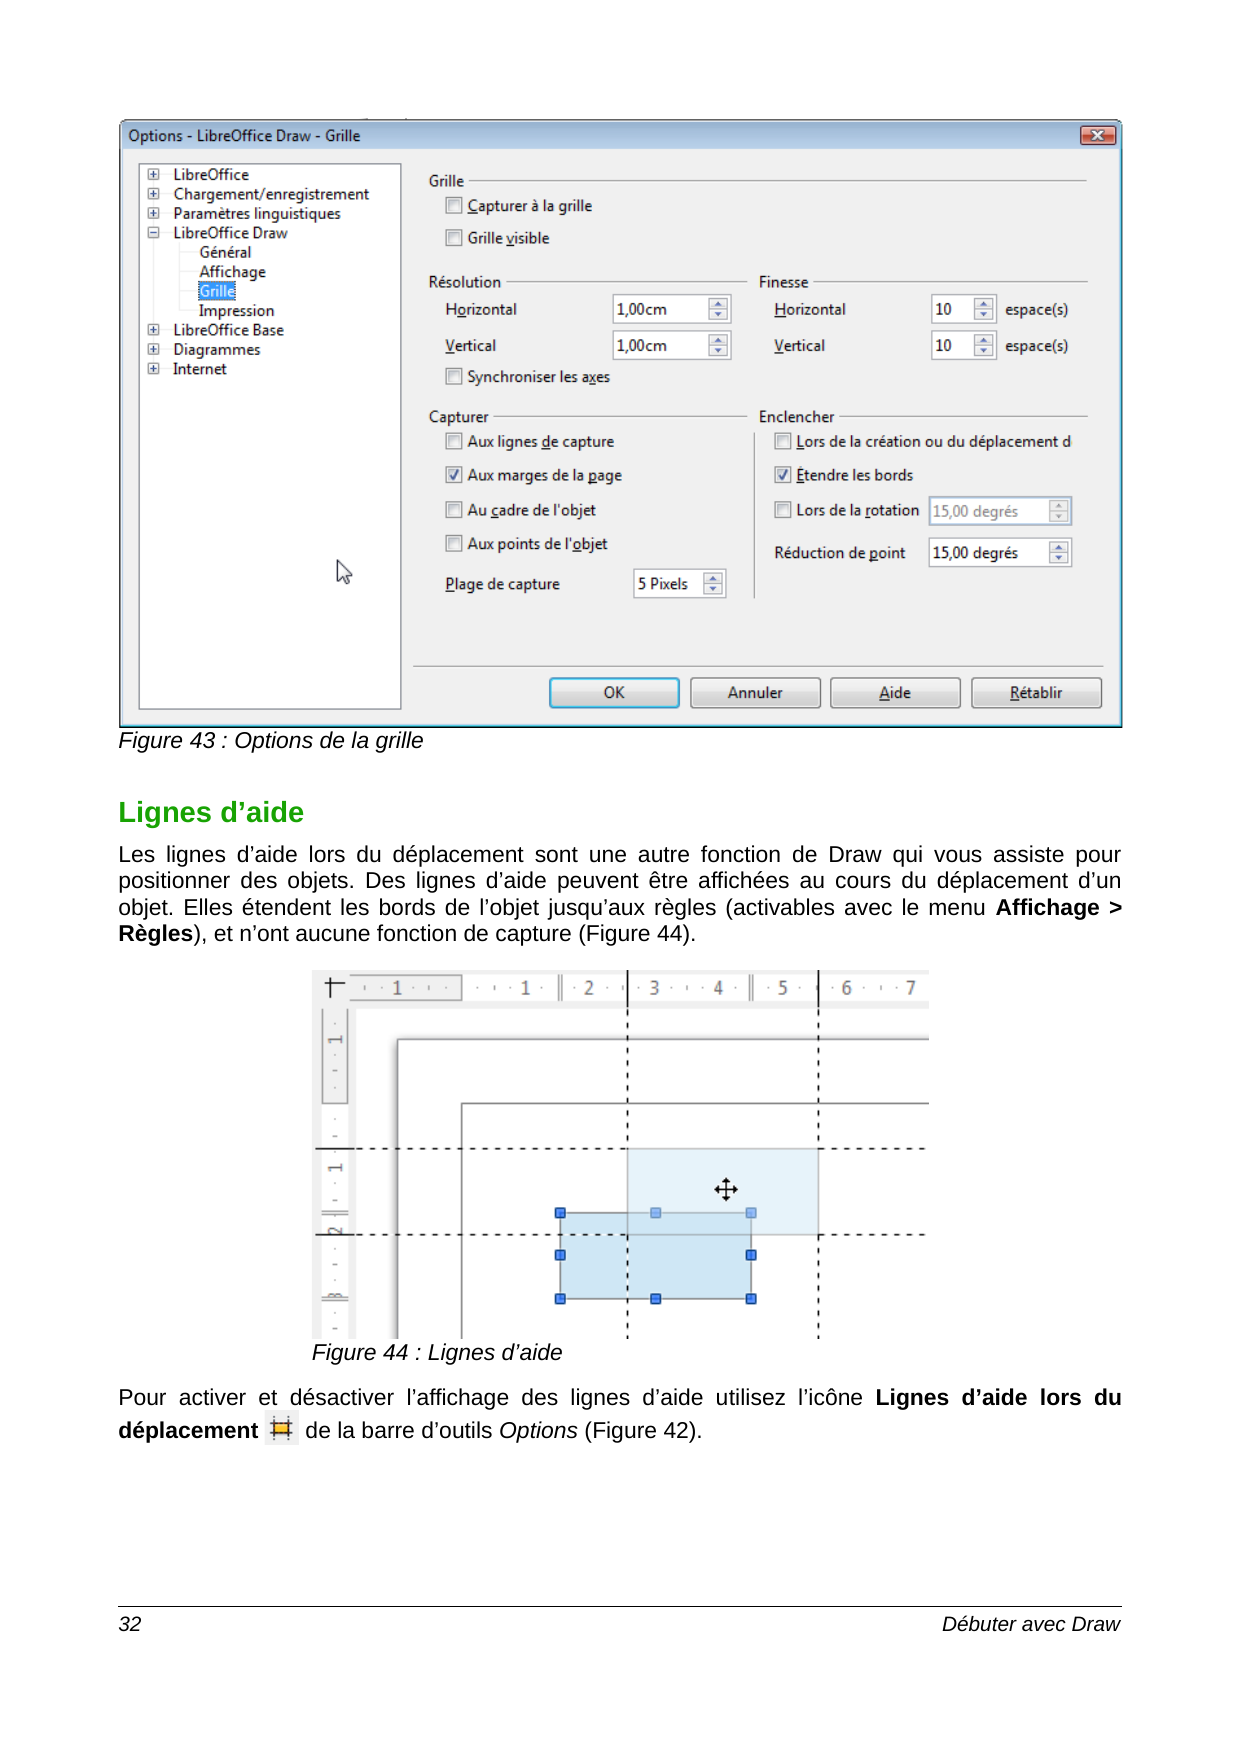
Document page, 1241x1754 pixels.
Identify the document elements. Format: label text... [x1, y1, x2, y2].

picture [264, 1410, 299, 1445]
picture [311, 970, 929, 1339]
text Les lignes d’aide lors du déplacement sont une autre fonction de Draw qui vous assiste pour positionner des objets. Des lignes d’aide peuvent être affichées au cours du déplacement d’un objet. Elles étendent les bords de l’objet jusqu’aux règles (activables avec le menu Affichage > Règles), et n’ont aucune fonction de capture (Figure 44). [118, 841, 1122, 947]
subtitle Lignes d’aide [118, 795, 1122, 829]
text Pour activer et désactiver l’affichage des lignes d’aide utilisez l’icône Lignes d’aide lors du déplacement de la barre d’outils Options (Figure 42). [118, 1384, 1122, 1445]
text Figure 44 : Lignes d’aide [312, 1339, 929, 1365]
picture [118, 118, 1123, 728]
text Figure 43 : Options de la grille [118, 728, 1122, 754]
